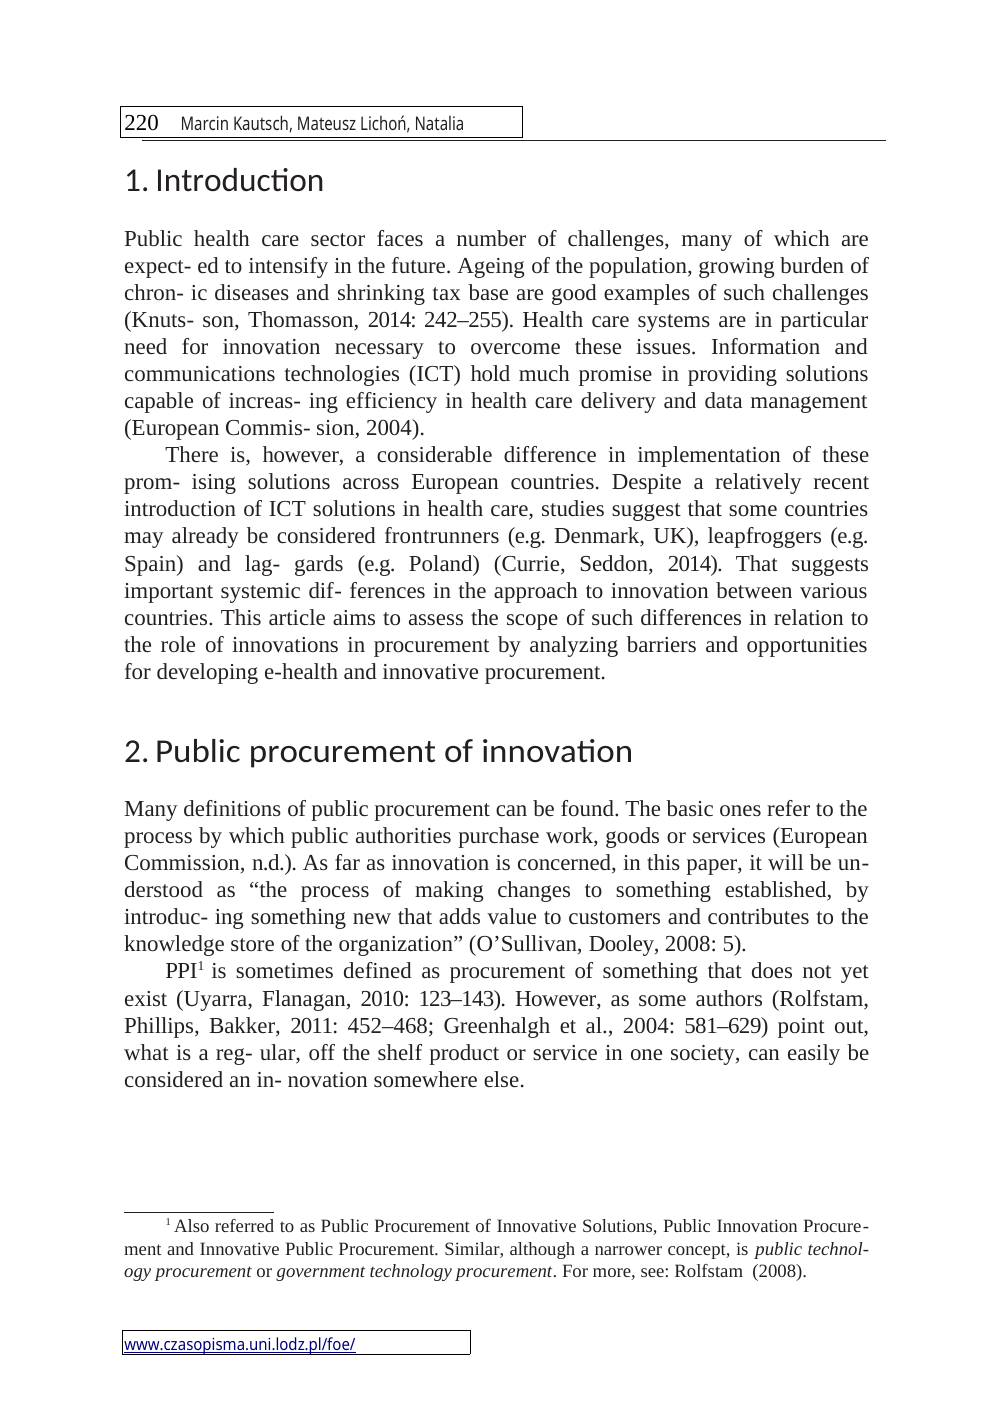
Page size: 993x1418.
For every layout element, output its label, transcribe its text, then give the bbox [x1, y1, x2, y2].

text Public health care sector faces a number of challenges, many of which are expect‑ ed to intensify in the future. Ageing of the population, growing burden of chron‑ ic diseases and shrinking tax base are good examples of such challenges (Knuts‑ son, Thomasson, 2014: 242–255). Health care systems are in particular need for innovation necessary to overcome these issues. Information and communications technologies (ICT) hold much promise in providing solutions capable of increas‑ ing efficiency in health care delivery and data management (European Commis‑ sion, 2004). [124, 224, 869, 441]
text 1 Also referred to as Public Procurement of Innovative Solutions, Public Innovation Procure‑ ment and Innovative Public Procurement. Similar, although a narrower concept, is public technol‑ ogy procurement or government technology procurement. For more, see: Rolfstam (2008). [124, 1209, 869, 1281]
text Many definitions of public procurement can be found. The basic ones refer to the process by which public authorities purchase work, goods or services (European Commission, n.d.). As far as innovation is concerned, in this paper, it will be un‑ derstood as “the process of making changes to something established, by introduc‑ ing something new that adds value to customers and contributes to the knowledge store of the organization” (O’Sullivan, Dooley, 2008: 5). [124, 795, 869, 957]
subtitle Introduction [124, 159, 880, 200]
subtitle Public procurement of innovation [124, 730, 880, 770]
text PPI1 is sometimes defined as procurement of something that does not yet exist (Uyarra, Flanagan, 2010: 123–143). However, as some authors (Rolfstam, Phillips, Bakker, 2011: 452–468; Greenhalgh et al., 2004: 581–629) point out, what is a reg‑ ular, off the shelf product or service in one society, can easily be considered an in‑ novation somewhere else. [124, 958, 869, 1092]
text There is, however, a considerable difference in implementation of these prom‑ ising solutions across European countries. Despite a relatively recent introduction of ICT solutions in health care, studies suggest that some countries may already be considered frontrunners (e.g. Denmark, UK), leapfroggers (e.g. Spain) and lag‑ gards (e.g. Poland) (Currie, Seddon, 2014). That suggests important systemic dif‑ ferences in the approach to innovation between various countries. This article aims to assess the scope of such differences in relation to the role of innovations in procurement by analyzing barriers and opportunities for developing e‑health and innovative procurement. [124, 441, 869, 684]
